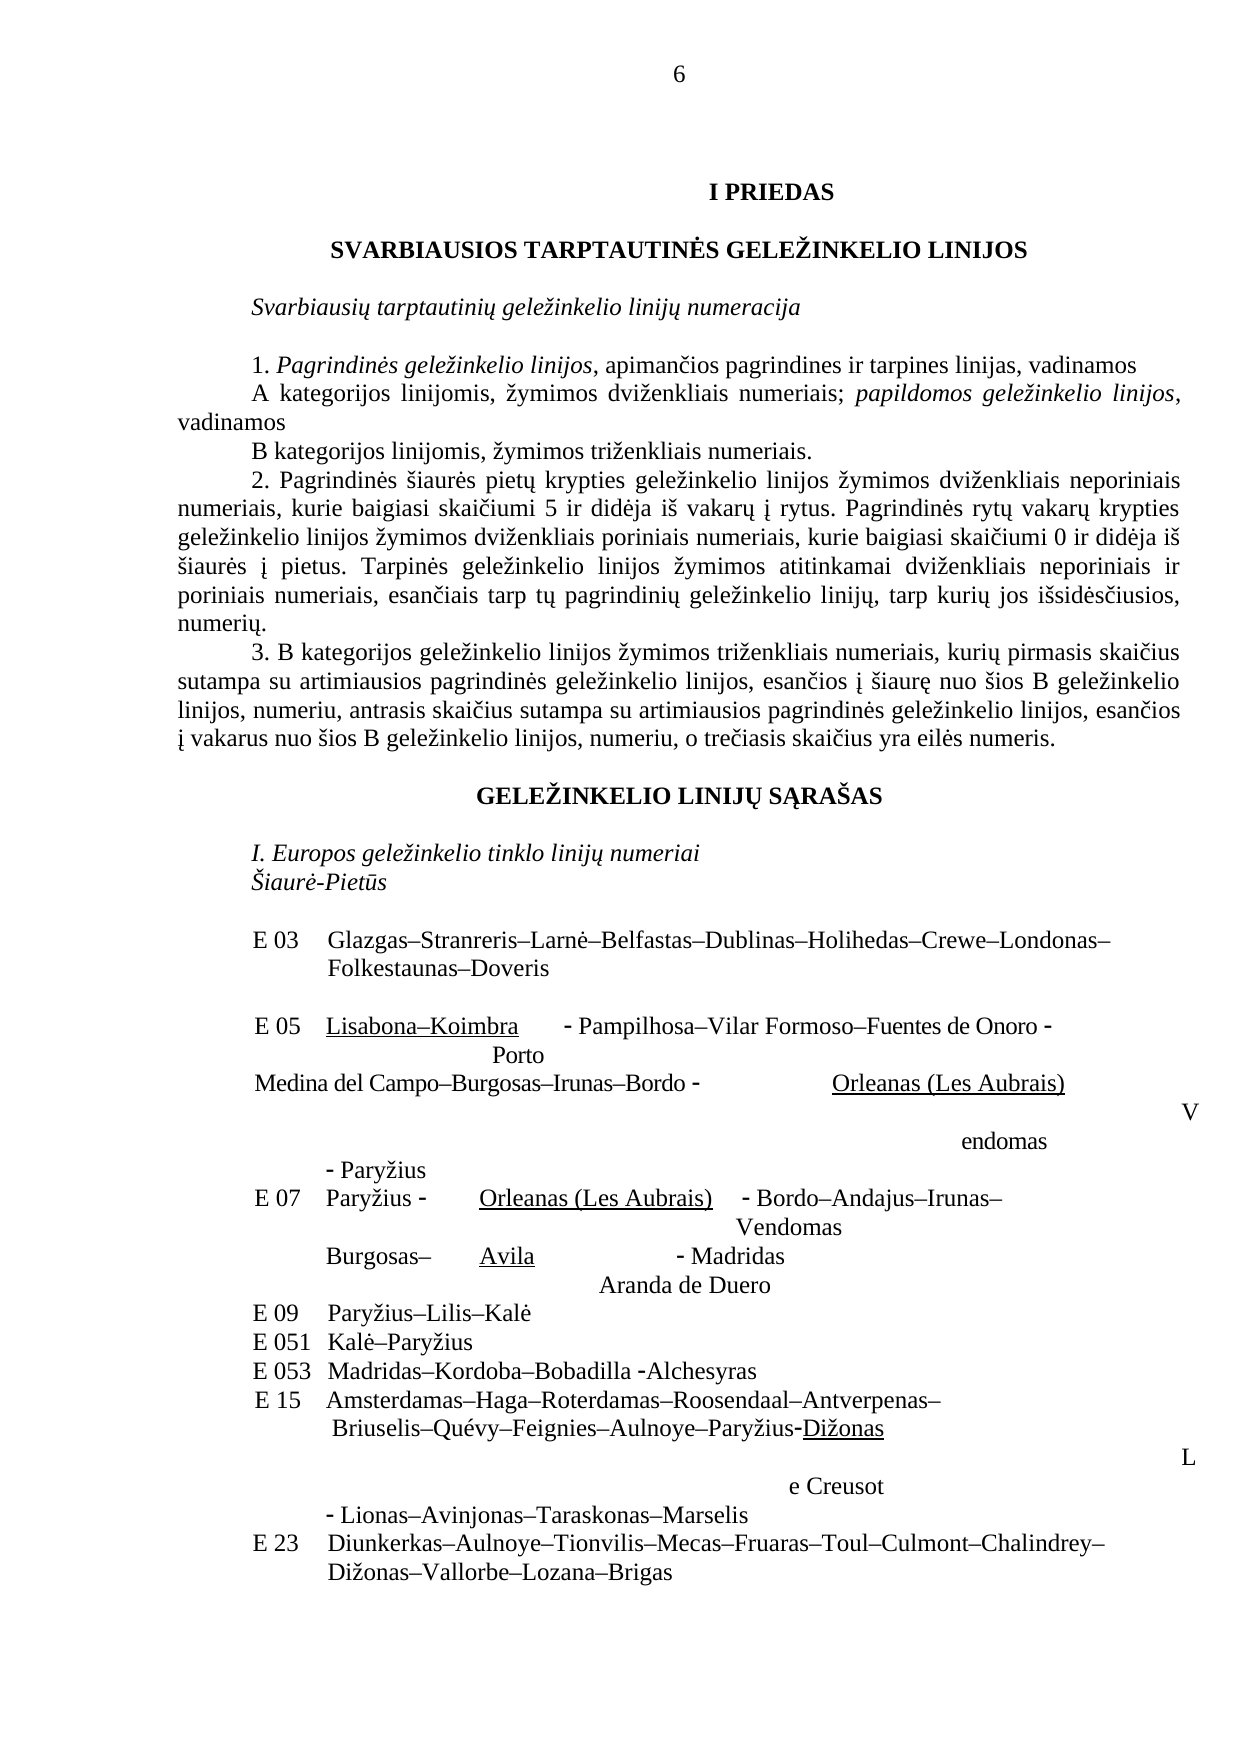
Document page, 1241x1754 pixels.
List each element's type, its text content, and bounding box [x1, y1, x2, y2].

text E 15 Amsterdamas–Haga–Roterdamas–Roosendaal–Antverpenas– [254, 1385, 1181, 1413]
text 2. Pagrindinės šiaurės pietų krypties geležinkelio linijos žymimos dviženkliais neporiniais numeriais, kurie baigiasi skaičiumi 5 ir didėja iš vakarų į rytus. Pagrindinės rytų vakarų krypties geležinkelio linijos žymimos dviženkliais poriniais numeriais, kurie baigiasi skaičiumi 0 ir didėja iš šiaurės į pietus. Tarpinės geležinkelio linijos žymimos atitinkamai dviženkliais neporiniais ir poriniais numeriais, esančiais tarp tų pagrindinių geležinkelio linijų, tarp kurių jos išsidėsčiusios, numerių. [177, 465, 1181, 637]
text B kategorijos linijomis, žymimos triženkliais numeriais. [177, 436, 1181, 465]
text Vendomas [961, 1097, 1181, 1155]
text GELEŽINKELIO LINIJŲ SĄRAŠAS [177, 781, 1181, 810]
text A kategorijos linijomis, žymimos dviženkliais numeriais; papildomos geležinkelio linijos, vadinamos [177, 378, 1181, 436]
text  Lionas–Avinjonas–Taraskonas–Marselis [326, 1500, 1181, 1528]
text Le Creusot [789, 1442, 1181, 1500]
text E 07 Paryžius  Orleanas (Les Aubrais)  Bordo–Andajus–Irunas– [254, 1183, 1181, 1212]
text E 053 Madridas–Kordoba–Bobadilla Alchesyras [252, 1356, 1181, 1385]
text E 23 Diunkerkas–Aulnoye–Tionvilis–Mecas–Fruaras–Toul–Culmont–Chalindrey–Dižonas–Vallorbe–Lozana–Brigas [252, 1528, 1181, 1586]
text Šiaurė-Pietūs [177, 867, 1181, 896]
text Burgosas– Avila  Madridas [326, 1241, 1181, 1270]
text Medina del Campo–Burgosas–Irunas–Bordo  Orleanas (Les Aubrais) [254, 1068, 1181, 1097]
text Porto [326, 1040, 1181, 1068]
text SVARBIAUSIOS TARPTAUTINĖS GELEŽINKELIO LINIJOS [177, 235, 1181, 263]
text E 051 Kalė–Paryžius [252, 1327, 1181, 1356]
text E 03 Glazgas–Stranreris–Larnė–Belfastas–Dublinas–Holihedas–Crewe–Londonas–Folkestaunas–Doveris [252, 925, 1181, 982]
text I PRIEDAS [177, 177, 1181, 206]
text E 05 Lisabona–Koimbra  Pampilhosa–Vilar Formoso–Fuentes de Onoro  [254, 1011, 1181, 1040]
text Aranda de Duero [326, 1270, 1181, 1298]
text 3. B kategorijos geležinkelio linijos žymimos triženkliais numeriais, kurių pirmasis skaičius sutampa su artimiausios pagrindinės geležinkelio linijos, esančios į šiaurę nuo šios B geležinkelio linijos, numeriu, antrasis skaičius sutampa su artimiausios pagrindinės geležinkelio linijos, esančios į vakarus nuo šios B geležinkelio linijos, numeriu, o trečiasis skaičius yra eilės numeris. [177, 637, 1181, 752]
text E 09 Paryžius–Lilis–Kalė [252, 1298, 1181, 1327]
text 1. Pagrindinės geležinkelio linijos, apimančios pagrindines ir tarpines linijas, vadinamos [177, 350, 1181, 378]
text Briuselis–Quévy–Feignies–Aulnoye–ParyžiusDižonas [326, 1413, 1181, 1442]
text Vendomas [326, 1212, 1181, 1241]
text I. Europos geležinkelio tinklo linijų numeriai [177, 838, 1181, 867]
text Svarbiausių tarptautinių geležinkelio linijų numeracija [177, 292, 1181, 321]
text  Paryžius [326, 1155, 1181, 1183]
